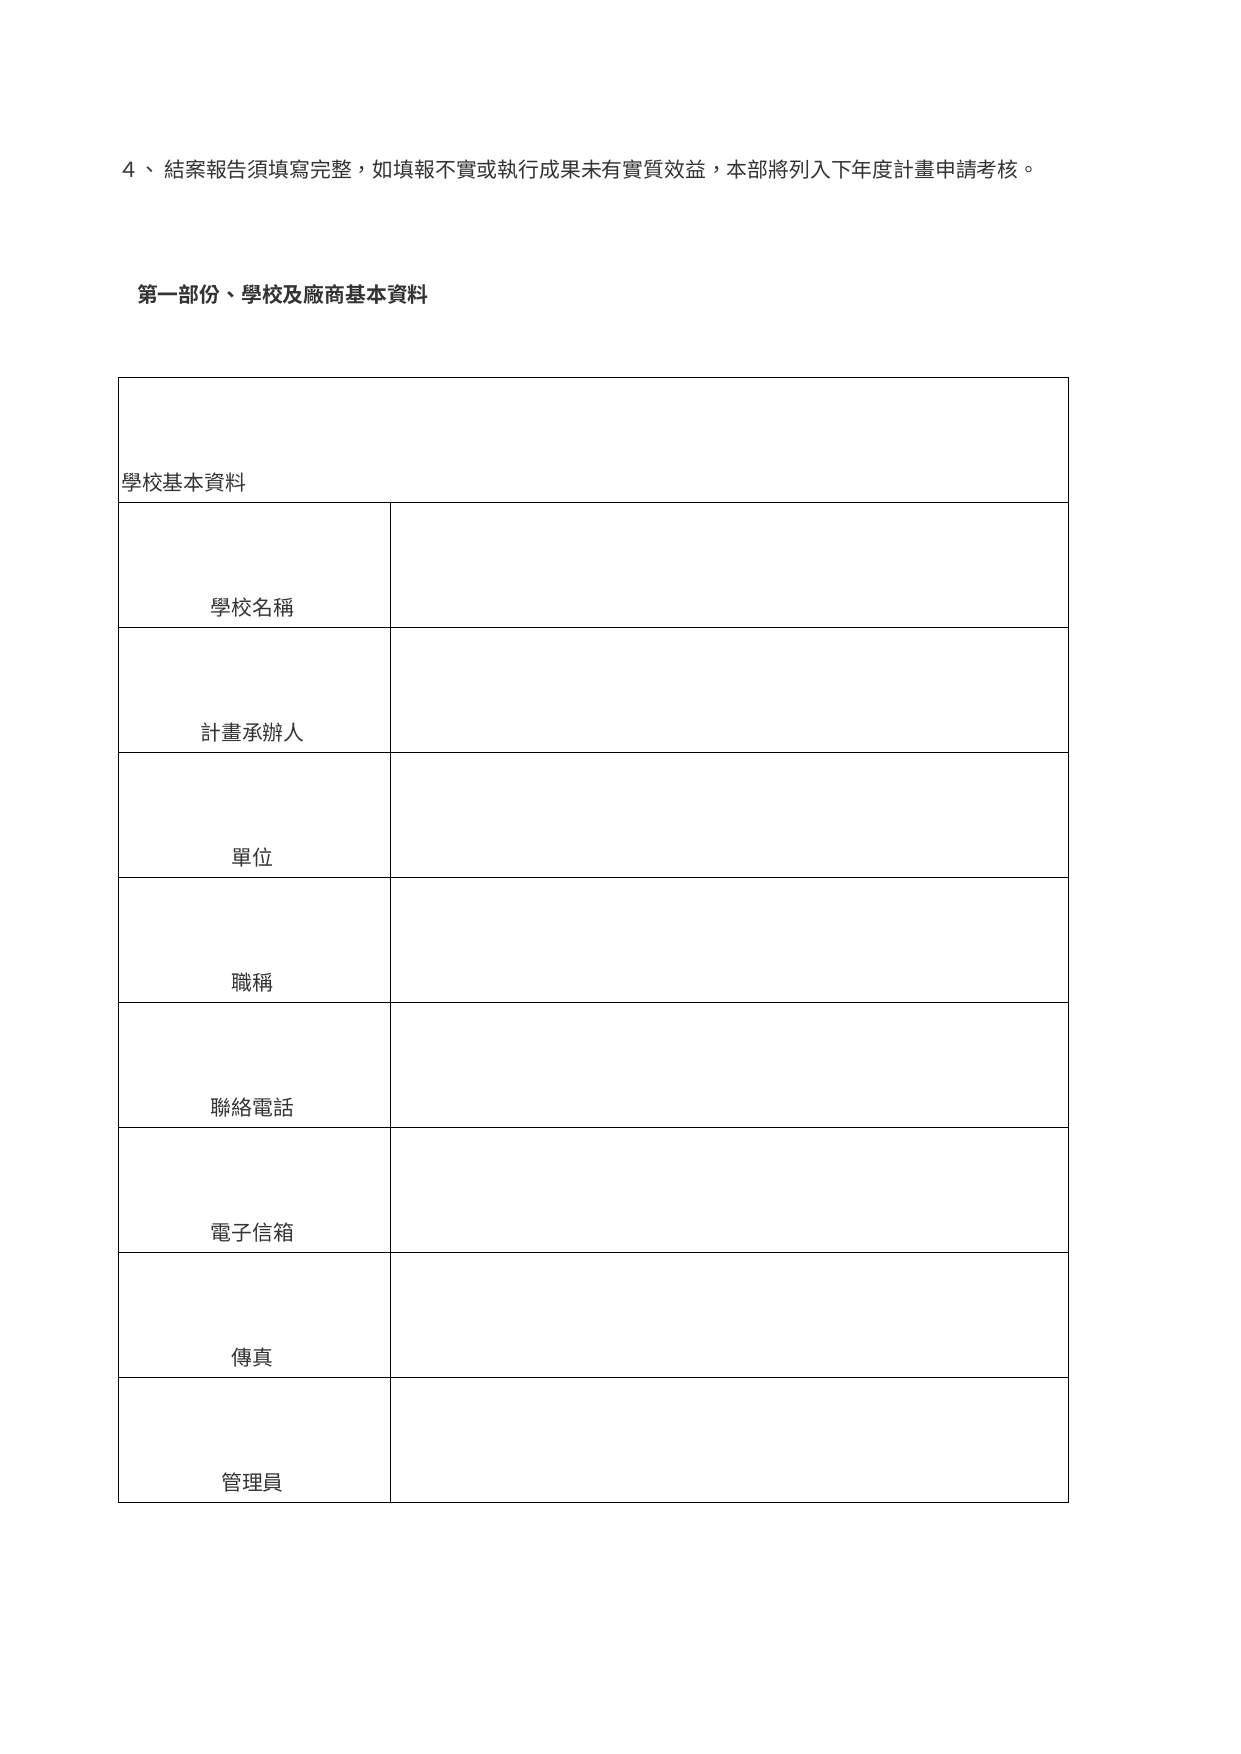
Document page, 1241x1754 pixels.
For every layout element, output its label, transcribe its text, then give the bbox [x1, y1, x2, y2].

table_cell [391, 1253, 1068, 1377]
table_cell [391, 878, 1068, 1002]
table_cell [391, 753, 1068, 877]
table_cell 學校名稱 [119, 503, 390, 627]
table_cell 管理員 [119, 1378, 390, 1502]
table_cell 傳真 [119, 1253, 390, 1377]
table_cell [391, 503, 1068, 627]
table_cell 電子信箱 [119, 1128, 390, 1252]
table_cell 聯絡電話 [119, 1003, 390, 1127]
table_header 學校基本資料 [119, 378, 1068, 502]
table_cell 職稱 [119, 878, 390, 1002]
table_cell [391, 1003, 1068, 1127]
table_cell 計畫承辦人 [119, 628, 390, 752]
text ４、 結案報告須填寫完整，如填報不實或執行成果未有實質效益，本部將列入下年度計畫申請考核。 [118, 127, 1122, 189]
table_cell [391, 628, 1068, 752]
table_cell [391, 1128, 1068, 1252]
table_cell 單位 [119, 753, 390, 877]
table_cell [391, 1378, 1068, 1502]
text 第一部份、學校及廠商基本資料 [118, 252, 1122, 314]
